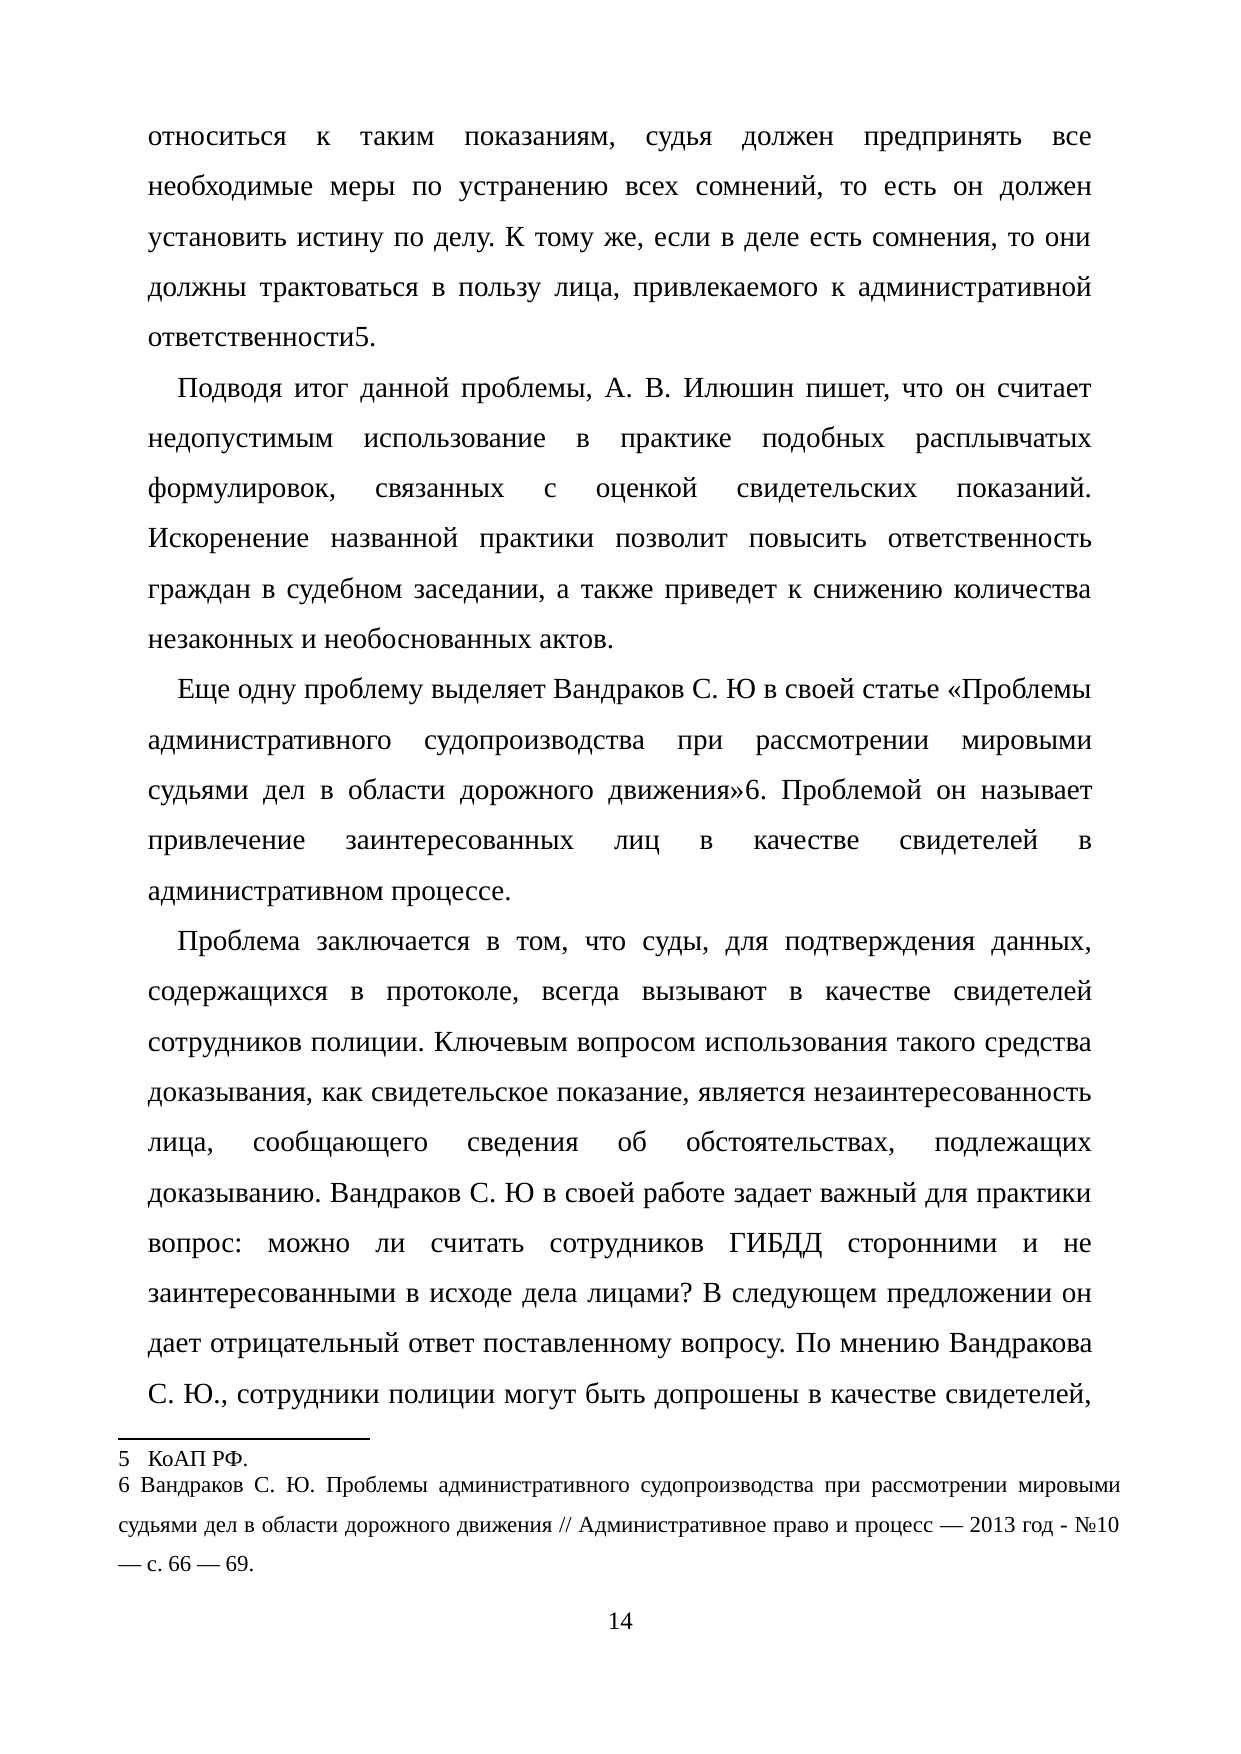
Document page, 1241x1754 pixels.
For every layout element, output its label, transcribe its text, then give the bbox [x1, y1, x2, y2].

text Проблема заключается в том, что суды, для подтверждения данных, содержащихся в протоколе, всегда вызывают в качестве свидетелей сотрудников полиции. Ключевым вопросом использования такого средства доказывания, как свидетельское показание, является незаинтересованность лица, сообщающего сведения об обстоятельствах, подлежащих доказыванию. Вандраков С. Ю в своей работе задает важный для практики вопрос: можно ли считать сотрудников ГИБДД сторонними и не заинтересованными в исходе дела лицами? В следующем предложении он дает отрицательный ответ поставленному вопросу. По мнению Вандракова С. Ю., сотрудники полиции могут быть допрошены в качестве свидетелей, [148, 923, 1093, 1409]
text КоАП РФ. [118, 1445, 1122, 1472]
list Вандраков С. Ю. Проблемы административного судопроизводства при рассмотрении мировыми судьями дел в области дорожного движения // Административное право и процесс — 2013 год - №10 — с. 66 — 69. [118, 1472, 1122, 1577]
text Еще одну проблему выделяет Вандраков С. Ю в своей статье «Проблемы административного судопроизводства при рассмотрении мировыми судьями дел в области дорожного движения». Проблемой он называет привлечение заинтересованных лиц в качестве свидетелей в административном процессе. [148, 672, 1093, 906]
text Подводя итог данной проблемы, А. В. Илюшин пишет, что он считает недопустимым использование в практике подобных расплывчатых формулировок, связанных с оценкой свидетельских показаний. Искоренение названной практики позволит повысить ответственность граждан в судебном заседании, а также приведет к снижению количества незаконных и необоснованных актов. [148, 370, 1093, 655]
text относиться к таким показаниям, судья должен предпринять все необходимые меры по устранению всех сомнений, то есть он должен установить истину по делу. К тому же, если в деле есть сомнения, то они должны трактоваться в пользу лица, привлекаемого к административной ответственности. [148, 118, 1093, 353]
